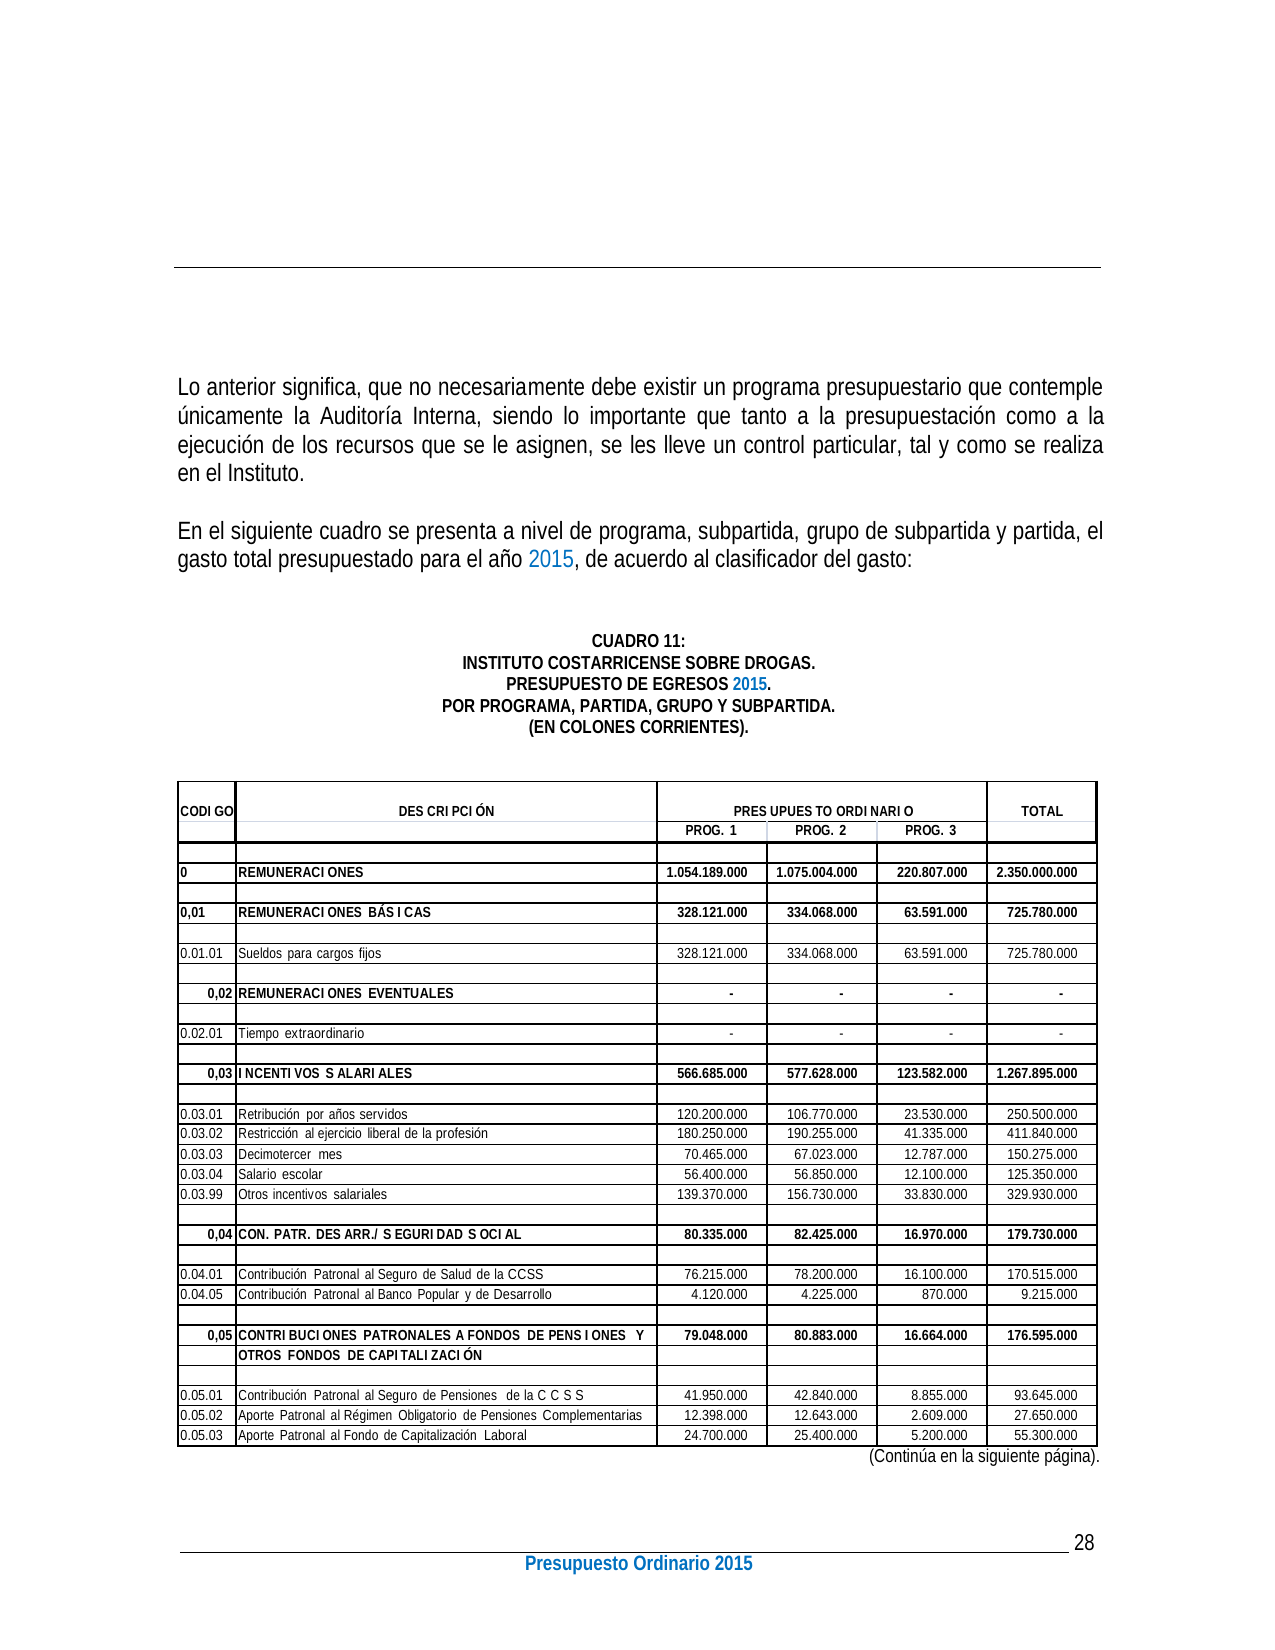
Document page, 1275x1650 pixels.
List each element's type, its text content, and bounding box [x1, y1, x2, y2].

table_cell 870.000 [878, 1286, 986, 1304]
table_cell [878, 924, 986, 942]
table_cell [658, 924, 766, 942]
table_cell [658, 1366, 766, 1384]
table_cell [658, 1246, 766, 1264]
table_cell 63.591.000 [878, 944, 986, 963]
table_cell 80.883.000 [768, 1326, 876, 1344]
table_cell 76.215.000 [658, 1266, 766, 1284]
table_cell 41.950.000 [658, 1386, 766, 1405]
table_cell [658, 1085, 766, 1103]
text En el siguiente cuadro se presenta a nivel de programa, subpartida, grupo de subpartida y partida, el gasto total presupuestado para el año 2015, de acuerdo al clasificador del gasto: [177, 516, 1104, 573]
table_cell [878, 1205, 986, 1224]
table_cell Tiempo extraordinario [237, 1025, 656, 1043]
table_cell Sueldos para cargos fijos [237, 944, 656, 963]
table_cell [237, 1366, 656, 1384]
table_cell Aporte Patronal al Fondo de Capitalización Laboral [237, 1426, 656, 1445]
table_cell [768, 924, 876, 942]
table_cell [768, 1045, 876, 1063]
table_cell - [988, 984, 1096, 1003]
table_cell [878, 1346, 986, 1364]
table_cell 176.595.000 [988, 1326, 1096, 1344]
table_cell [179, 964, 235, 983]
table_cell PROG. 2 [768, 822, 876, 841]
text Lo anterior significa, que no necesariamente debe existir un programa presupuestario que contemple únicamente la Auditoría Interna, siendo lo importante que tanto a la presupuestación como a la ejecución de los recursos que se le asignen, se les lleve un control particular, tal y como se realiza en el Instituto. [177, 372, 1104, 487]
table_cell [658, 1205, 766, 1224]
table_cell [658, 1045, 766, 1063]
table_cell [878, 1246, 986, 1264]
table_cell 0.01.01 [179, 944, 235, 963]
table_cell [768, 1306, 876, 1324]
table_cell 411.840.000 [988, 1125, 1096, 1143]
table_cell 0.03.02 [179, 1125, 235, 1143]
table_cell CONTRI BUCI ONES PATRONALES A FONDOS DE PENS I ONES Y [237, 1326, 656, 1344]
table_cell 2.609.000 [878, 1406, 986, 1425]
table_cell 16.970.000 [878, 1226, 986, 1244]
table_cell - [768, 1025, 876, 1043]
table_cell 2.350.000.000 [988, 864, 1096, 882]
table_cell [988, 1085, 1096, 1103]
table_cell 0.03.03 [179, 1145, 235, 1163]
table_cell 16.100.000 [878, 1266, 986, 1284]
table_cell 9.215.000 [988, 1286, 1096, 1304]
table_cell PROG. 1 [658, 822, 766, 841]
table_cell [237, 964, 656, 983]
table_cell 1.267.895.000 [988, 1065, 1096, 1083]
table_cell 170.515.000 [988, 1266, 1096, 1284]
table_cell [658, 844, 766, 862]
table_cell [878, 1366, 986, 1384]
table_cell [179, 924, 235, 942]
table_cell [237, 1004, 656, 1023]
table_cell [878, 1004, 986, 1023]
table_cell 334.068.000 [768, 944, 876, 963]
table_cell [768, 1085, 876, 1103]
table_cell 0,04 [179, 1226, 235, 1244]
table_cell [237, 1205, 656, 1224]
table_cell [988, 924, 1096, 942]
table_cell [237, 822, 656, 841]
table_cell 0,02 [179, 984, 235, 1003]
table_cell 0.04.01 [179, 1266, 235, 1284]
table_cell [179, 844, 235, 862]
table_cell [658, 884, 766, 902]
table_cell 16.664.000 [878, 1326, 986, 1344]
table_cell 12.787.000 [878, 1145, 986, 1163]
table_cell 106.770.000 [768, 1105, 876, 1123]
table_cell REMUNERACI ONES BÁS I CAS [237, 904, 656, 922]
table_cell 80.335.000 [658, 1226, 766, 1244]
table_cell [878, 1045, 986, 1063]
table_header PRES UPUES TO ORDI NARI O [658, 782, 986, 821]
text (Continúa en la siguiente página). [162, 1446, 1100, 1467]
table_cell 12.100.000 [878, 1165, 986, 1184]
table_cell 0.05.01 [179, 1386, 235, 1405]
table_cell 123.582.000 [878, 1065, 986, 1083]
table_cell [179, 1306, 235, 1324]
table_cell 33.830.000 [878, 1185, 986, 1204]
table_cell [988, 884, 1096, 902]
table_cell 179.730.000 [988, 1226, 1096, 1244]
table_cell I NCENTI VOS S ALARI ALES [237, 1065, 656, 1083]
table_cell 41.335.000 [878, 1125, 986, 1143]
table_cell 25.400.000 [768, 1426, 876, 1445]
table_cell [237, 1085, 656, 1103]
table_cell REMUNERACI ONES EVENTUALES [237, 984, 656, 1003]
table_cell [988, 1246, 1096, 1264]
table_cell - [988, 1025, 1096, 1043]
table_cell [237, 1246, 656, 1264]
text POR PROGRAMA, PARTIDA, GRUPO Y SUBPARTIDA. (EN COLONES CORRIENTES). [439, 695, 839, 738]
table_cell 139.370.000 [658, 1185, 766, 1204]
table_cell [878, 1085, 986, 1103]
table_cell [768, 1246, 876, 1264]
table_cell 1.075.004.000 [768, 864, 876, 882]
table_cell 329.930.000 [988, 1185, 1096, 1204]
table_cell 24.700.000 [658, 1426, 766, 1445]
text PRESUPUESTO DE EGRESOS 2015. [502, 673, 776, 695]
table_header DES CRI PCI ÓN [237, 782, 656, 821]
table_cell 190.255.000 [768, 1125, 876, 1143]
text INSTITUTO COSTARRICENSE SOBRE DROGAS. [457, 652, 820, 673]
table_cell 82.425.000 [768, 1226, 876, 1244]
table_cell 0.05.02 [179, 1406, 235, 1425]
table_cell [768, 1346, 876, 1364]
table_cell 725.780.000 [988, 944, 1096, 963]
table_cell Salario escolar [237, 1165, 656, 1184]
table_cell Aporte Patronal al Régimen Obligatorio de Pensiones Complementarias [237, 1406, 656, 1425]
table_cell 27.650.000 [988, 1406, 1096, 1425]
table_cell 0.04.05 [179, 1286, 235, 1304]
table_cell 0.03.99 [179, 1185, 235, 1204]
table_cell 250.500.000 [988, 1105, 1096, 1123]
table_cell Otros incentivos salariales [237, 1185, 656, 1204]
table_cell [179, 884, 235, 902]
table_cell Contribución Patronal al Banco Popular y de Desarrollo [237, 1286, 656, 1304]
table_cell [878, 884, 986, 902]
table_cell [179, 1246, 235, 1264]
table_cell Contribución Patronal al Seguro de Pensiones de la C C S S [237, 1386, 656, 1405]
table_cell Retribución por años servidos [237, 1105, 656, 1123]
table_cell [237, 1045, 656, 1063]
table_cell [988, 1205, 1096, 1224]
table_cell [237, 1306, 656, 1324]
table_cell 0.05.03 [179, 1426, 235, 1445]
table_cell 566.685.000 [658, 1065, 766, 1083]
table_cell [658, 1306, 766, 1324]
table_cell 180.250.000 [658, 1125, 766, 1143]
table_cell 56.400.000 [658, 1165, 766, 1184]
table_cell [179, 1045, 235, 1063]
table_cell 328.121.000 [658, 944, 766, 963]
table_cell [179, 1205, 235, 1224]
table_cell 93.645.000 [988, 1386, 1096, 1405]
table_cell 125.350.000 [988, 1165, 1096, 1184]
table_cell 4.120.000 [658, 1286, 766, 1304]
table_cell [988, 1004, 1096, 1023]
table_cell 4.225.000 [768, 1286, 876, 1304]
table_cell [768, 964, 876, 983]
table_cell 12.398.000 [658, 1406, 766, 1425]
table_cell 63.591.000 [878, 904, 986, 922]
table_cell [658, 1346, 766, 1364]
table_cell Decimotercer mes [237, 1145, 656, 1163]
table_cell [237, 924, 656, 942]
table_cell [768, 1366, 876, 1384]
table_cell 725.780.000 [988, 904, 1096, 922]
table_cell [768, 1205, 876, 1224]
table_cell 150.275.000 [988, 1145, 1096, 1163]
table_cell [878, 1306, 986, 1324]
table_cell OTROS FONDOS DE CAPI TALI ZACI ÓN [237, 1346, 656, 1364]
table_cell 0.02.01 [179, 1025, 235, 1043]
table_cell 0.03.04 [179, 1165, 235, 1184]
table_cell 78.200.000 [768, 1266, 876, 1284]
table_cell 120.200.000 [658, 1105, 766, 1123]
table_cell 56.850.000 [768, 1165, 876, 1184]
table_cell [988, 964, 1096, 983]
table_cell [768, 1004, 876, 1023]
table_cell 156.730.000 [768, 1185, 876, 1204]
table_cell 0,01 [179, 904, 235, 922]
table_cell [878, 964, 986, 983]
table_cell 8.855.000 [878, 1386, 986, 1405]
table_cell Restricción al ejercicio liberal de la profesión [237, 1125, 656, 1143]
table_cell [768, 884, 876, 902]
table_cell [768, 844, 876, 862]
table_cell - [658, 984, 766, 1003]
table_cell [179, 1004, 235, 1023]
table_cell [988, 1306, 1096, 1324]
table_cell REMUNERACI ONES [237, 864, 656, 882]
table_cell 334.068.000 [768, 904, 876, 922]
table_cell 23.530.000 [878, 1105, 986, 1123]
table_cell [988, 1346, 1096, 1364]
table_cell PROG. 3 [878, 822, 986, 841]
table_cell 220.807.000 [878, 864, 986, 882]
table_cell [179, 1346, 235, 1364]
text CUADRO 11: [587, 630, 690, 652]
table_cell 1.054.189.000 [658, 864, 766, 882]
table_cell [988, 1366, 1096, 1384]
table_cell 67.023.000 [768, 1145, 876, 1163]
table_cell [988, 1045, 1096, 1063]
table_cell 0.03.01 [179, 1105, 235, 1123]
table_cell - [658, 1025, 766, 1043]
table_cell 42.840.000 [768, 1386, 876, 1405]
table_cell 5.200.000 [878, 1426, 986, 1445]
table_cell - [878, 1025, 986, 1043]
table_cell [658, 1004, 766, 1023]
table_cell Contribución Patronal al Seguro de Salud de la CCSS [237, 1266, 656, 1284]
table_cell - [878, 984, 986, 1003]
table_cell [658, 964, 766, 983]
table_cell 328.121.000 [658, 904, 766, 922]
table_cell 0 [179, 864, 235, 882]
table_header CODI GO [179, 782, 234, 821]
table_header TOTAL [988, 782, 1095, 821]
table_cell [988, 822, 1095, 841]
table_cell CON. PATR. DES ARR./ S EGURI DAD S OCI AL [237, 1226, 656, 1244]
table_cell [237, 884, 656, 902]
table_cell 577.628.000 [768, 1065, 876, 1083]
table_cell - [768, 984, 876, 1003]
table_cell 55.300.000 [988, 1426, 1096, 1445]
table_cell 12.643.000 [768, 1406, 876, 1425]
table_cell 0,05 [179, 1326, 235, 1344]
table_cell 70.465.000 [658, 1145, 766, 1163]
table_cell 79.048.000 [658, 1326, 766, 1344]
table_cell [179, 1366, 235, 1384]
table_cell [237, 844, 656, 862]
table_cell 0,03 [179, 1065, 235, 1083]
table_cell [179, 1085, 235, 1103]
table_cell [179, 822, 234, 841]
table_cell [878, 844, 986, 862]
table_cell [988, 844, 1096, 862]
